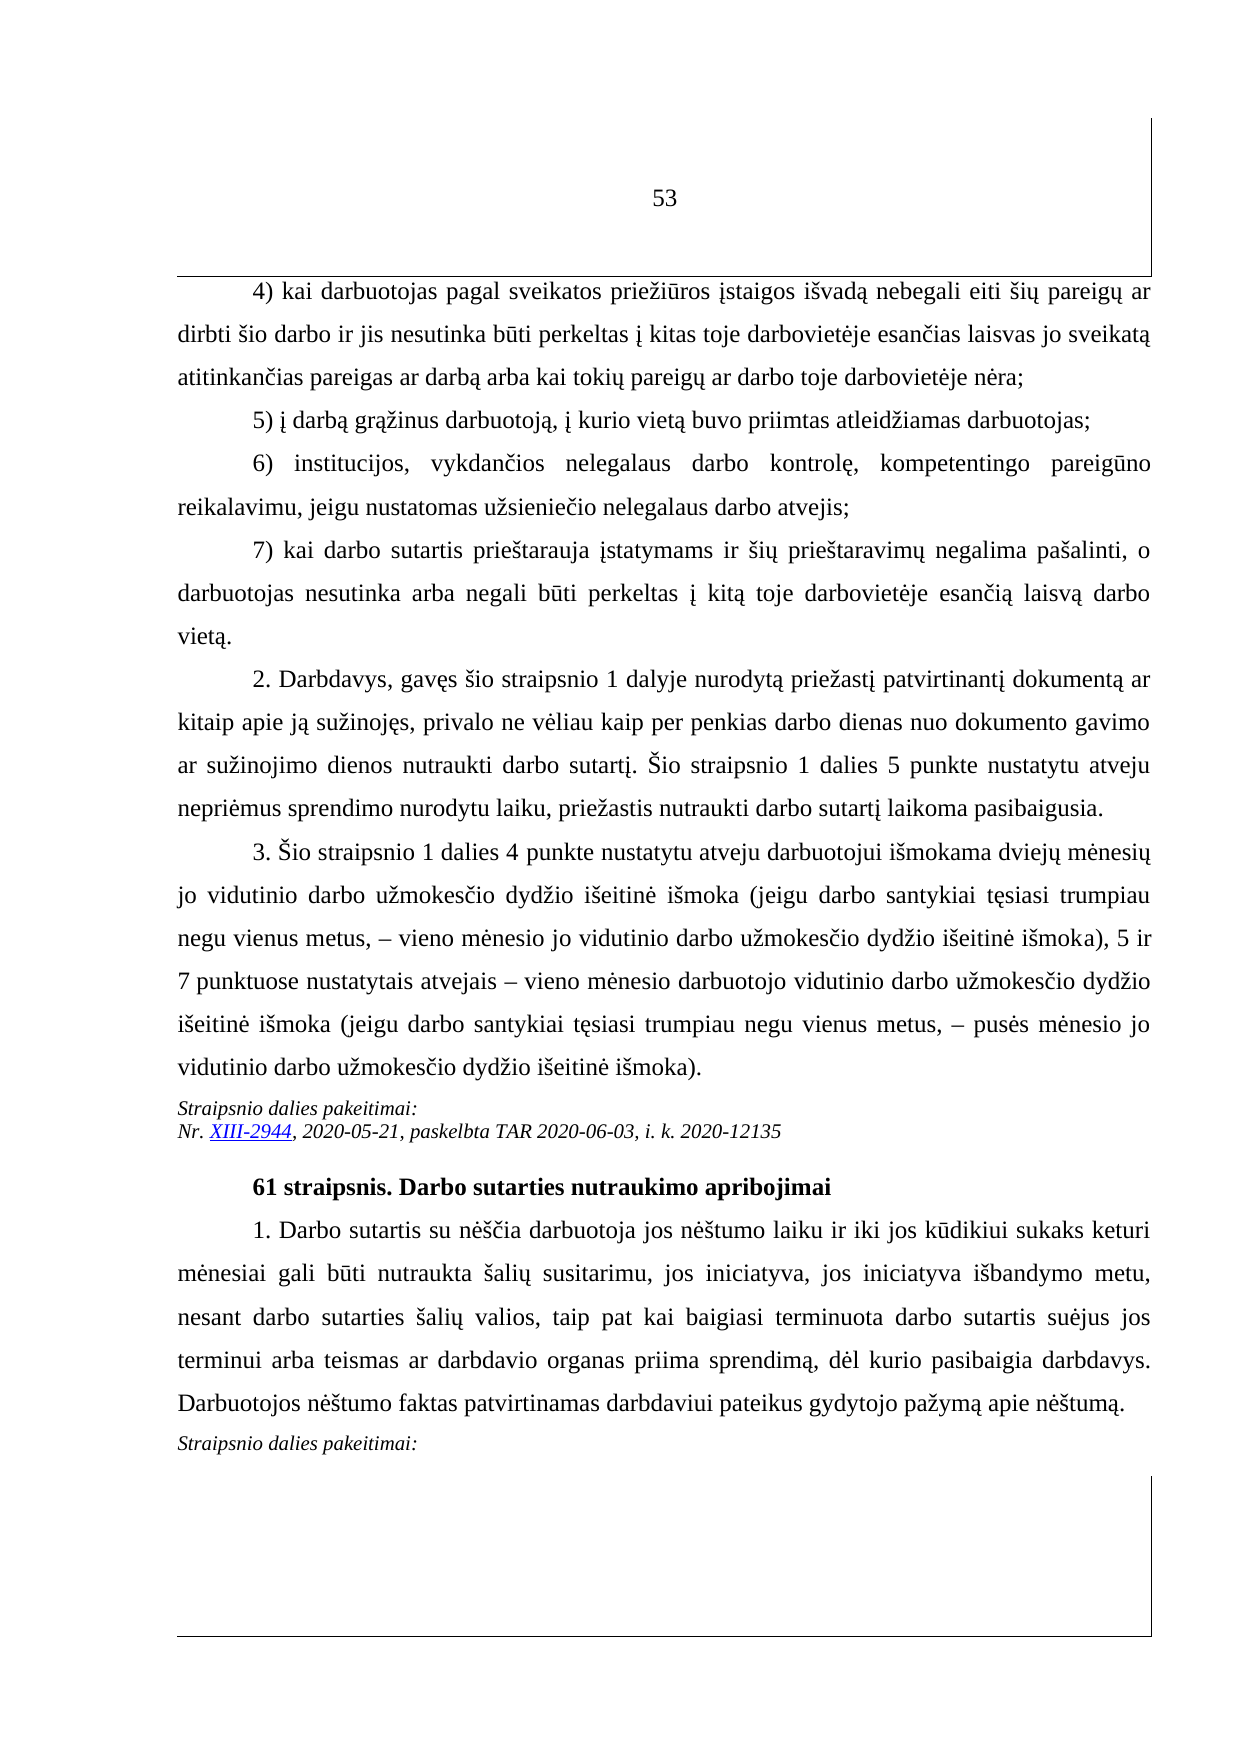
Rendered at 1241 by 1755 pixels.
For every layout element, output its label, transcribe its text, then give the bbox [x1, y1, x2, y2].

text 4) kai darbuotojas pagal sveikatos priežiūros įstaigos išvadą nebegali eiti šių pareigų ar dirbti šio darbo ir jis nesutinka būti perkeltas į kitas toje darbovietėje esančias laisvas jo sveikatą atitinkančias pareigas ar darbą arba kai tokių pareigų ar darbo toje darbovietėje nėra; [177, 276, 1152, 391]
text 1. Darbo sutartis su nėščia darbuotoja jos nėštumo laiku ir iki jos kūdikiui sukaks keturi mėnesiai gali būti nutraukta šalių susitarimu, jos iniciatyva, jos iniciatyva išbandymo metu, nesant darbo sutarties šalių valios, taip pat kai baigiasi terminuota darbo sutartis suėjus jos terminui arba teismas ar darbdavio organas priima sprendimą, dėl kurio pasibaigia darbdavys. Darbuotojos nėštumo faktas patvirtinamas darbdaviui pateikus gydytojo pažymą apie nėštumą. [177, 1215, 1152, 1417]
text Straipsnio dalies pakeitimai: [177, 1431, 1152, 1455]
text 2. Darbdavys, gavęs šio straipsnio 1 dalyje nurodytą priežastį patvirtinantį dokumentą ar kitaip apie ją sužinojęs, privalo ne vėliau kaip per penkias darbo dienas nuo dokumento gavimo ar sužinojimo dienos nutraukti darbo sutartį. Šio straipsnio 1 dalies 5 punkte nustatytu atveju nepriėmus sprendimo nurodytu laiku, priežastis nutraukti darbo sutartį laikoma pasibaigusia. [177, 664, 1152, 822]
text 3. Šio straipsnio 1 dalies 4 punkte nustatytu atveju darbuotojui išmokama dviejų mėnesių jo vidutinio darbo užmokesčio dydžio išeitinė išmoka (jeigu darbo santykiai tęsiasi trumpiau negu vienus metus, – vieno mėnesio jo vidutinio darbo užmokesčio dydžio išeitinė išmoka), 5 ir 7 punktuose nustatytais atvejais – vieno mėnesio darbuotojo vidutinio darbo užmokesčio dydžio išeitinė išmoka (jeigu darbo santykiai tęsiasi trumpiau negu vienus metus, – pusės mėnesio jo vidutinio darbo užmokesčio dydžio išeitinė išmoka). [177, 837, 1152, 1081]
text 7) kai darbo sutartis prieštarauja įstatymams ir šių prieštaravimų negalima pašalinti, o darbuotojas nesutinka arba negali būti perkeltas į kitą toje darbovietėje esančią laisvą darbo vietą. [177, 535, 1152, 650]
subtitle 61 straipsnis. Darbo sutarties nutraukimo apribojimai [177, 1172, 1152, 1201]
text Nr. XIII-2944, 2020-05-21, paskelbta TAR 2020-06-03, i. k. 2020-12135 [177, 1119, 1152, 1143]
text 5) į darbą grąžinus darbuotoją, į kurio vietą buvo priimtas atleidžiamas darbuotojas; [177, 405, 1152, 434]
text 6) institucijos, vykdančios nelegalaus darbo kontrolę, kompetentingo pareigūno reikalavimu, jeigu nustatomas užsieniečio nelegalaus darbo atvejis; [177, 448, 1152, 520]
text Straipsnio dalies pakeitimai: [177, 1095, 1152, 1119]
